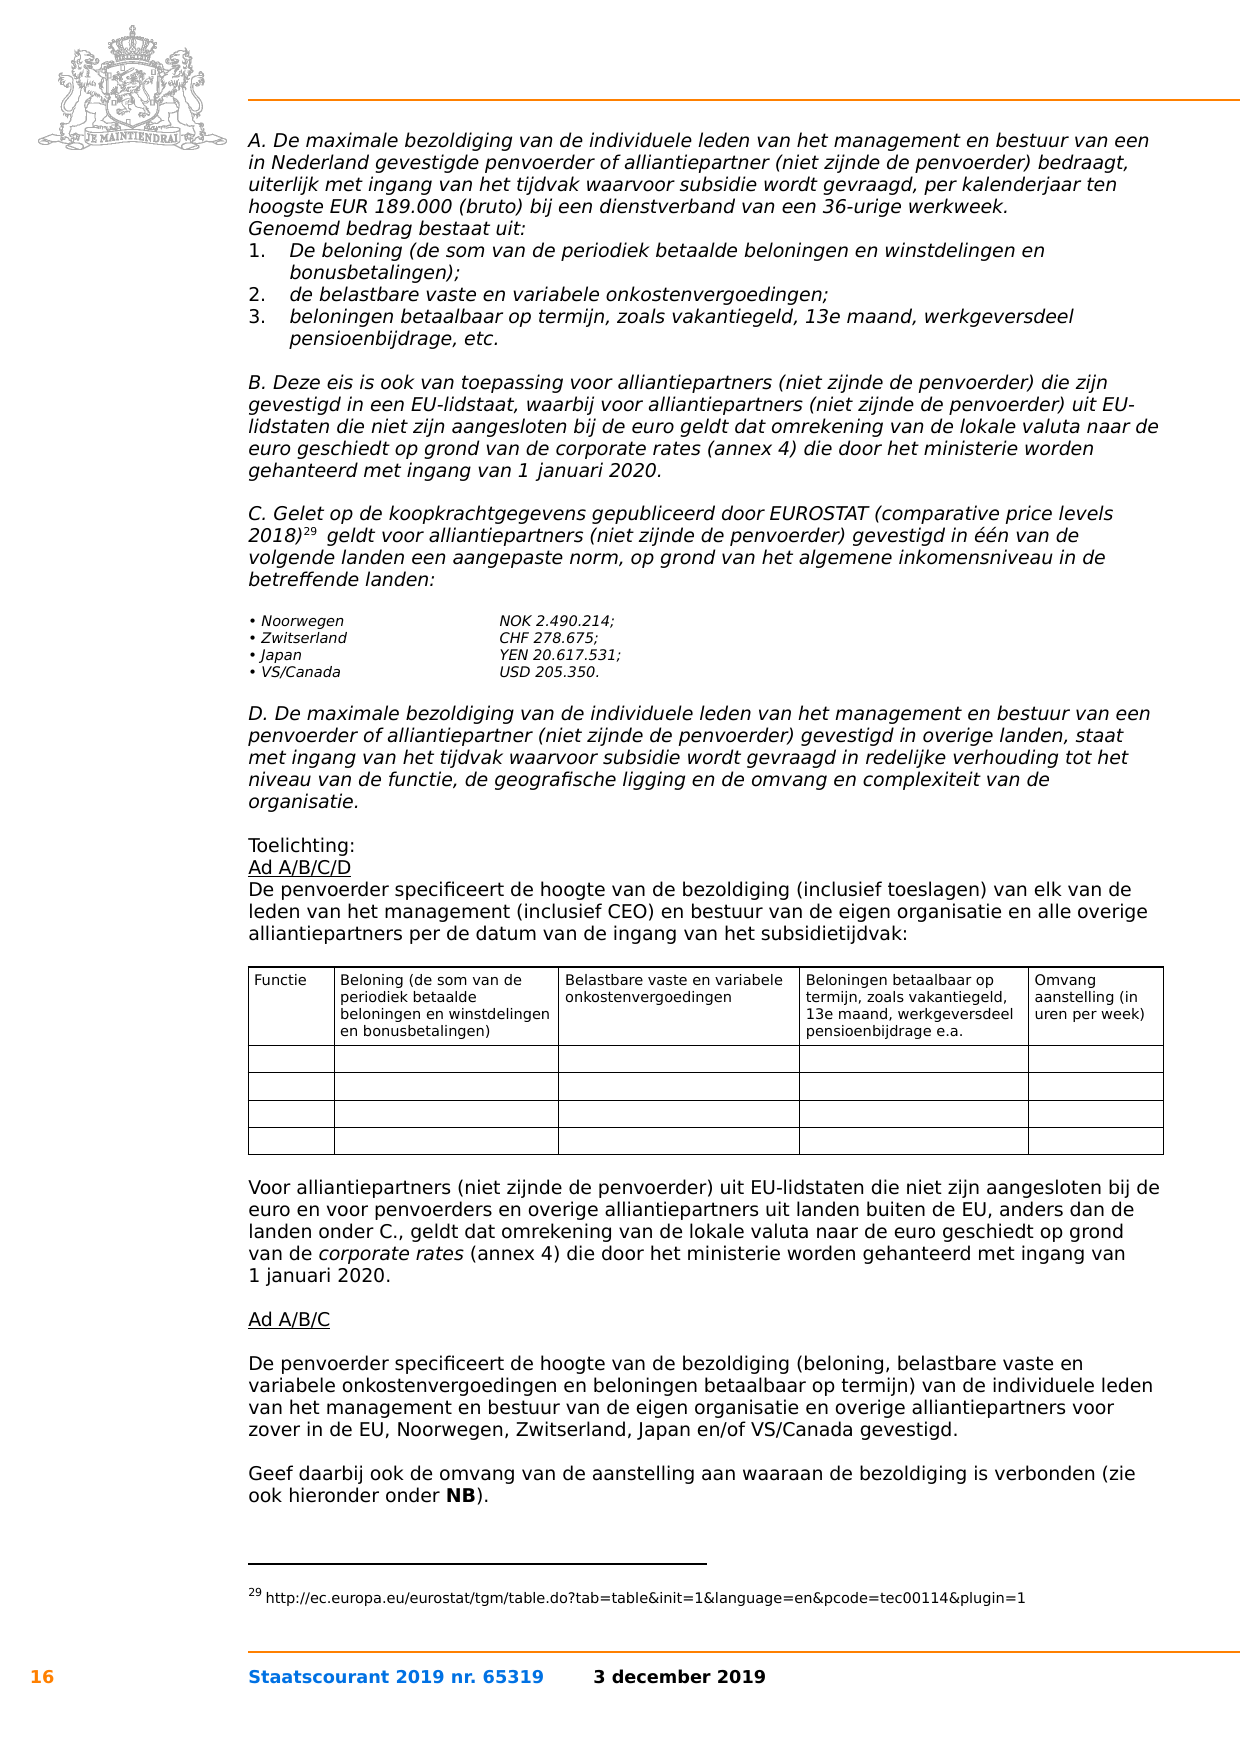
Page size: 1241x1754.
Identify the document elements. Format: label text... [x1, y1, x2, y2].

table_cell [1029, 1128, 1163, 1154]
table_cell USD 205.350. [493, 664, 1163, 681]
text http://ec.europa.eu/eurostat/tgm/table.do?tab=table&init=1&language=en&pcode=tec00114&plugin=1 [248, 1586, 1163, 1608]
table_cell [559, 1046, 799, 1072]
table_cell • VS/Canada [248, 664, 493, 681]
text B. Deze eis is ook van toepassing voor alliantiepartners (niet zijnde de penvoerder) die zijn gevestigd in een EU-lidstaat, waarbij voor alliantiepartners (niet zijnde de penvoerder) uit EU-lidstaten die niet zijn aangesloten bij de euro geldt dat omrekening van de lokale valuta naar de euro geschiedt op grond van de corporate rates (annex 4) die door het ministerie worden gehanteerd met ingang van 1 januari 2020. [248, 372, 1163, 481]
table_cell CHF 278.675; [493, 630, 1163, 647]
text Genoemd bedrag bestaat uit: [248, 218, 1163, 240]
table_cell [800, 1046, 1028, 1072]
table_cell [1029, 1073, 1163, 1099]
subtitle Ad A/B/C [248, 1309, 1163, 1331]
text Toelichting: [248, 835, 1163, 857]
table_cell [249, 1101, 334, 1127]
table_cell [1029, 1101, 1163, 1127]
table_cell • Japan [248, 647, 493, 664]
table_header • Noorwegen [248, 613, 493, 630]
table_cell [559, 1073, 799, 1099]
text De penvoerder specificeert de hoogte van de bezoldiging (inclusief toeslagen) van elk van de leden van het management (inclusief CEO) en bestuur van de eigen organisatie en alle overige alliantiepartners per de datum van de ingang van het subsidietijdvak: [248, 879, 1163, 944]
table_cell [335, 1073, 558, 1099]
table_cell [335, 1128, 558, 1154]
text Geef daarbij ook de omvang van de aanstelling aan waaraan de bezoldiging is verbonden (zie ook hieronder onder NB). [248, 1463, 1163, 1507]
table_header Beloning (de som van de periodiek betaalde beloningen en winstdelingen en bonusbetalingen) [335, 968, 558, 1045]
table_cell • Zwitserland [248, 630, 493, 647]
picture [38, 25, 227, 150]
table_cell YEN 20.617.531; [493, 647, 1163, 664]
table_cell [800, 1101, 1028, 1127]
table_cell [249, 1046, 334, 1072]
text C. Gelet op de koopkrachtgegevens gepubliceerd door EUROSTAT (comparative price levels 2018) geldt voor alliantiepartners (niet zijnde de penvoerder) gevestigd in één van de volgende landen een aangepaste norm, op grond van het algemene inkomensniveau in de betreffende landen: [248, 503, 1163, 591]
table_header NOK 2.490.214; [493, 613, 1163, 630]
table_cell [800, 1073, 1028, 1099]
table_cell [800, 1128, 1028, 1154]
text 2. de belastbare vaste en variabele onkostenvergoedingen; [248, 284, 1163, 306]
table_header Omvang aanstelling (in uren per week) [1029, 968, 1163, 1045]
text Ad A/B/C/D [248, 857, 1163, 879]
table_cell [335, 1046, 558, 1072]
text 1. De beloning (de som van de periodiek betaalde beloningen en winstdelingen en bonusbetalingen); [248, 240, 1163, 284]
table_header Functie [249, 968, 334, 1045]
table_cell [335, 1101, 558, 1127]
table_header Belastbare vaste en variabele onkostenvergoedingen [559, 968, 799, 1045]
text 3. beloningen betaalbaar op termijn, zoals vakantiegeld, 13e maand, werkgeversdeel pensioenbijdrage, etc. [248, 306, 1163, 350]
text Voor alliantiepartners (niet zijnde de penvoerder) uit EU-lidstaten die niet zijn aangesloten bij de euro en voor penvoerders en overige alliantiepartners uit landen buiten de EU, anders dan de landen onder C., geldt dat omrekening van de lokale valuta naar de euro geschiedt op grond van de corporate rates (annex 4) die door het ministerie worden gehanteerd met ingang van 1 januari 2020. [248, 1177, 1163, 1287]
table_cell [249, 1128, 334, 1154]
table_cell [1029, 1046, 1163, 1072]
text De penvoerder specificeert de hoogte van de bezoldiging (beloning, belastbare vaste en variabele onkostenvergoedingen en beloningen betaalbaar op termijn) van de individuele leden van het management en bestuur van de eigen organisatie en overige alliantiepartners voor zover in de EU, Noorwegen, Zwitserland, Japan en/of VS/Canada gevestigd. [248, 1353, 1163, 1441]
table_header Beloningen betaalbaar op termijn, zoals vakantiegeld, 13e maand, werkgeversdeel pensioenbijdrage e.a. [800, 968, 1028, 1045]
text D. De maximale bezoldiging van de individuele leden van het management en bestuur van een penvoerder of alliantiepartner (niet zijnde de penvoerder) gevestigd in overige landen, staat met ingang van het tijdvak waarvoor subsidie wordt gevraagd in redelijke verhouding tot het niveau van de functie, de geografische ligging en de omvang en complexiteit van de organisatie. [248, 703, 1163, 813]
table_cell [249, 1073, 334, 1099]
table_cell [559, 1101, 799, 1127]
table_cell [559, 1128, 799, 1154]
text A. De maximale bezoldiging van de individuele leden van het management en bestuur van een in Nederland gevestigde penvoerder of alliantiepartner (niet zijnde de penvoerder) bedraagt, uiterlijk met ingang van het tijdvak waarvoor subsidie wordt gevraagd, per kalenderjaar ten hoogste EUR 189.000 (bruto) bij een dienstverband van een 36-urige werkweek. [248, 130, 1163, 218]
